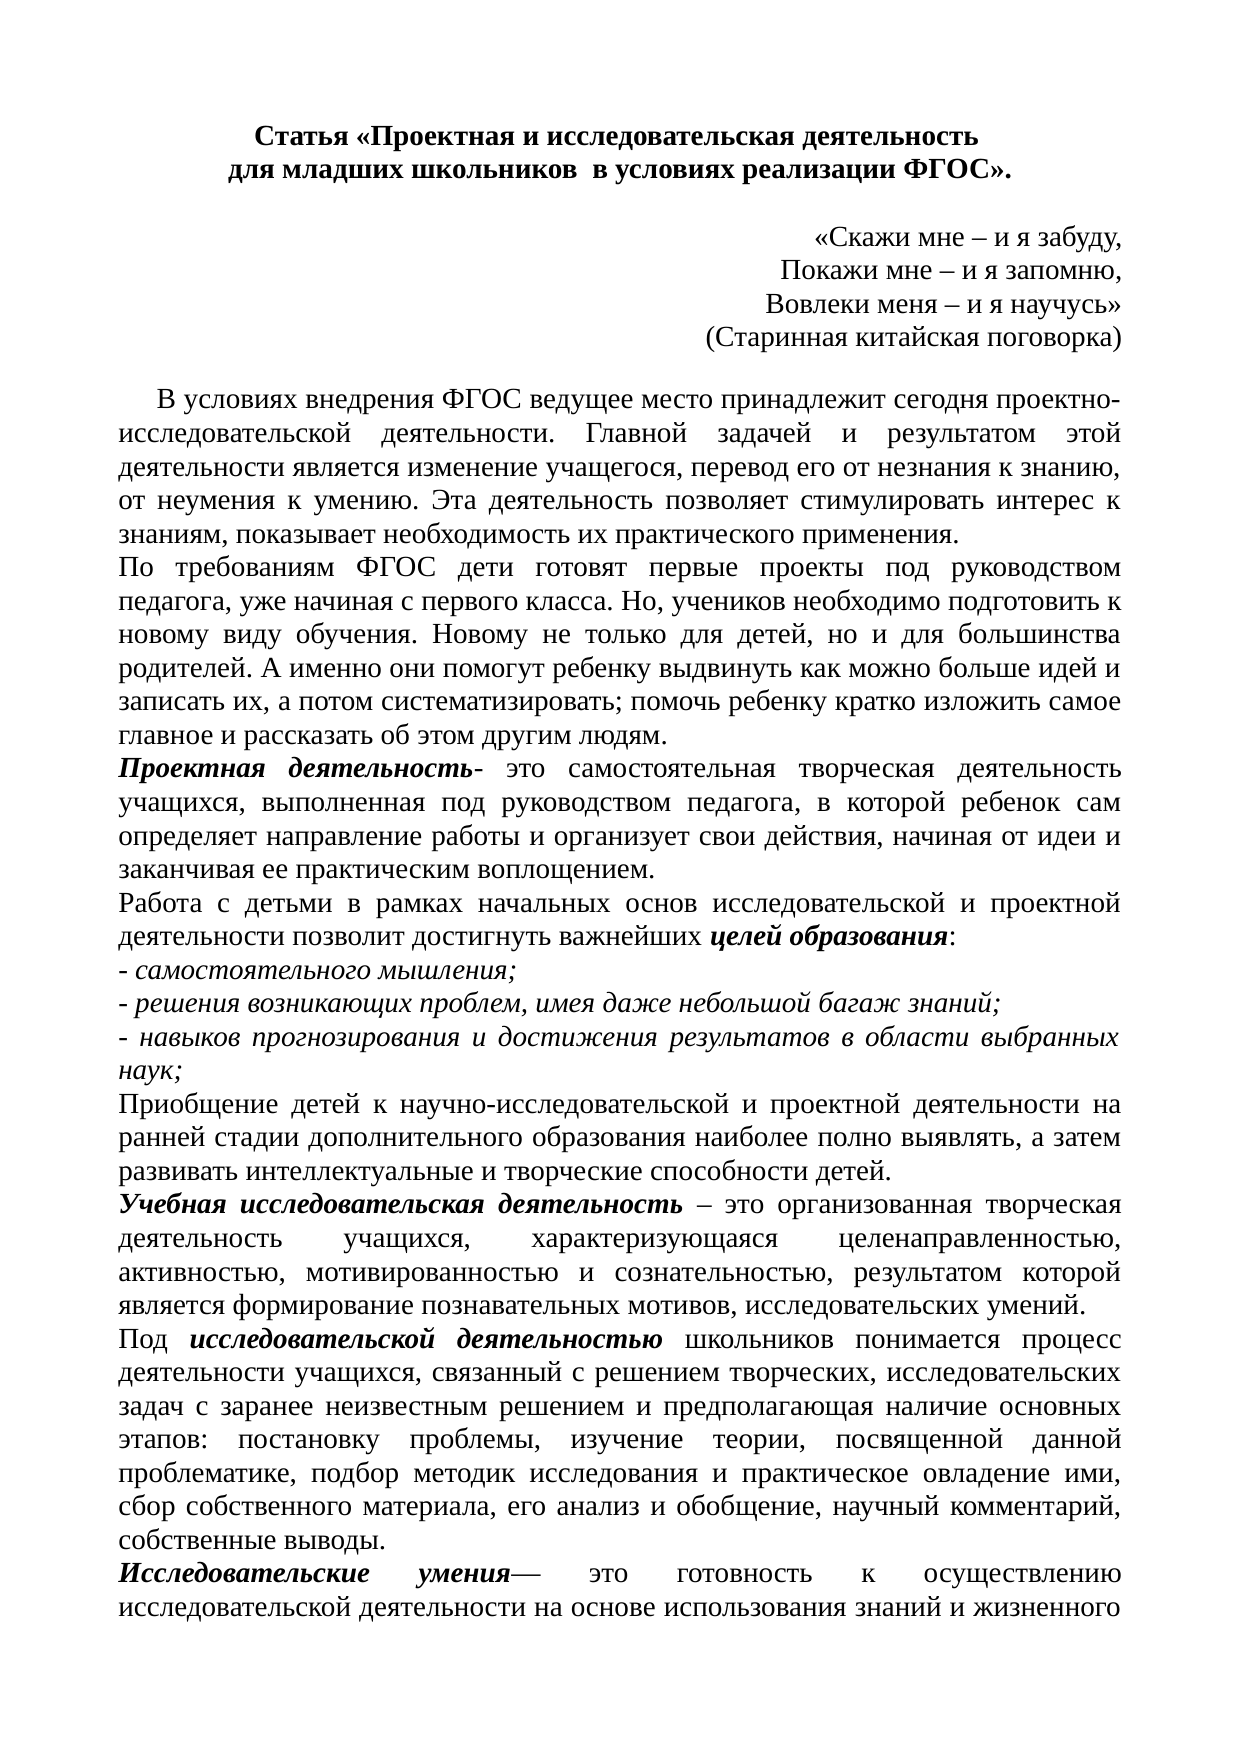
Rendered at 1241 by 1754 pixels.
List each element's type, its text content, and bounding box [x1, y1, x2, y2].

text Под исследовательской деятельностью школьников понимается процесс деятельности учащихся, связанный с решением творческих, исследовательских задач с заранее неизвестным решением и предполагающая наличие основных этапов: постановку проблемы, изучение теории, посвященной данной проблематике, подбор методик исследования и практическое овладение ими, сбор собственного материала, его анализ и обобщение, научный комментарий, собственные выводы. [118, 1321, 1122, 1556]
text Учебная исследовательская деятельность – это организованная творческая деятельность учащихся, характеризующаяся целенаправленностью, активностью, мотивированностью и сознательностью, результатом которой является формирование познавательных мотивов, исследовательских умений. [118, 1187, 1122, 1321]
text - навыков прогнозирования и достижения результатов в области выбранных наук; [118, 1019, 1122, 1086]
text - решения возникающих проблем, имея даже небольшой багаж знаний; [118, 985, 1122, 1019]
text - самостоятельного мышления; [118, 952, 1122, 985]
text Работа с детьми в рамках начальных основ исследовательской и проектной деятельности позволит достигнуть важнейших целей образования: [118, 885, 1122, 952]
text По требованиям ФГОС дети готовят первые проекты под руководством педагога, уже начиная с первого класса. Но, учеников необходимо подготовить к новому виду обучения. Новому не только для детей, но и для большинства родителей. А именно они помогут ребенку выдвинуть как можно больше идей и записать их, а потом систематизировать; помочь ребенку кратко изложить самое главное и рассказать об этом другим людям. [118, 549, 1122, 751]
text для младших школьников в условиях реализации ФГОС». [118, 152, 1122, 185]
text «Скажи мне – и я забуду, Покажи мне – и я запомню, Вовлеки меня – и я научусь» (Старинная китайская поговорка) [118, 219, 1122, 353]
text Приобщение детей к научно-исследовательской и проектной деятельности на ранней стадии дополнительного образования наиболее полно выявлять, а затем развивать интеллектуальные и творческие способности детей. [118, 1086, 1122, 1187]
text Исследовательские умения— это готовность к осуществлению исследовательской деятельности на основе использования знаний и жизненного [118, 1556, 1122, 1623]
text Статья «Проектная и исследовательская деятельность [118, 118, 1122, 152]
text В условиях внедрения ФГОС ведущее место принадлежит сегодня проектно-исследовательской деятельности. Главной задачей и результатом этой деятельности является изменение учащегося, перевод его от незнания к знанию, от неумения к умению. Эта деятельность позволяет стимулировать интерес к знаниям, показывает необходимость их практического применения. [118, 382, 1122, 549]
text Проектная деятельность- это самостоятельная творческая деятельность учащихся, выполненная под руководством педагога, в которой ребенок сам определяет направление работы и организует свои действия, начиная от идеи и заканчивая ее практическим воплощением. [118, 751, 1122, 885]
